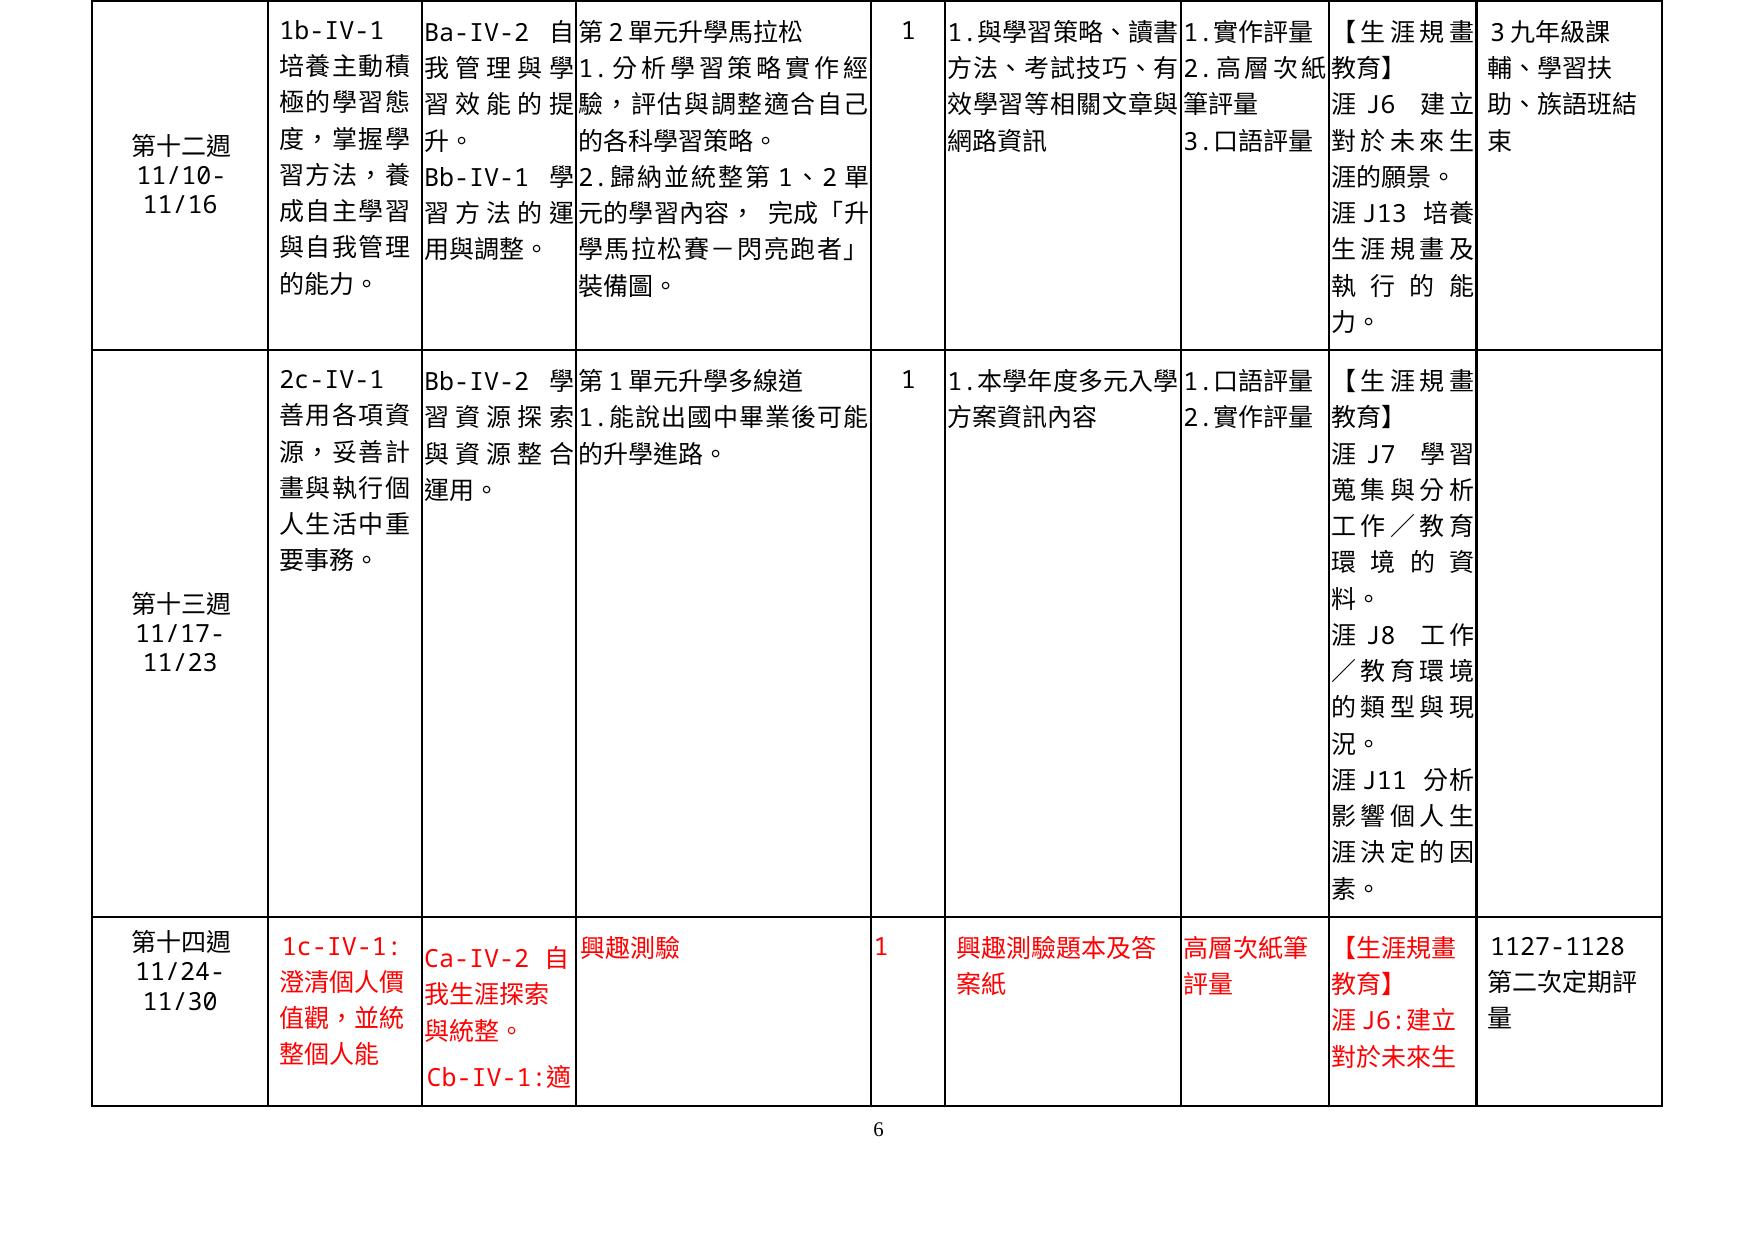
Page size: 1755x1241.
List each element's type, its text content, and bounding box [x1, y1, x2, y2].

table_cell 【生涯規畫教育】 涯J7 學習蒐集與分析工作／教育環境的資料。 涯J8 工作／教育環境的類型與現況。 涯J11 分析影響個人生涯決定的因素。 [1330, 351, 1475, 916]
table_cell 【生涯規畫教育】 涯J6 建立對於未來生涯的願景。 涯J13 培養生涯規畫及執行的能力。 [1330, 2, 1475, 349]
table_cell 第十三週11/17-11/23 [93, 351, 267, 916]
table_cell 高層次紙筆評量 [1182, 918, 1328, 1104]
table_cell 1 [872, 2, 944, 349]
table_cell 第2單元升學馬拉松 1.分析學習策略實作經驗，評估與調整適合自己的各科學習策略。 2.歸納並統整第1、2單元的學習內容， 完成「升學馬拉松賽－閃亮跑者」裝備圖。 [577, 2, 870, 349]
table_cell 興趣測驗 [577, 918, 870, 1104]
table_cell [1478, 351, 1661, 916]
table_cell 3九年級課輔、學習扶助、族語班結束 [1478, 2, 1661, 349]
table_cell 第十四週11/24-11/30 [93, 918, 267, 1104]
table_cell 1b-IV-1 培養主動積極的學習態度，掌握學習方法，養成自主學習與自我管理的能力。 [269, 2, 421, 349]
table_cell 1.與學習策略、讀書方法、考試技巧、有效學習等相關文章與網路資訊 [946, 2, 1180, 349]
table_cell 1c-IV-1:澄清個人價值觀，並統整個人能 [269, 918, 421, 1104]
table_cell 第1單元升學多線道 1.能說出國中畢業後可能的升學進路。 [577, 351, 870, 916]
table_cell Bb-IV-2 學習資源探索與資源整合運用。 [423, 351, 575, 916]
table_cell 興趣測驗題本及答案紙 [946, 918, 1180, 1104]
table_cell 1.實作評量 2.高層次紙筆評量 3.口語評量 [1182, 2, 1328, 349]
table_cell 2c-IV-1 善用各項資源，妥善計畫與執行個人生活中重要事務。 [269, 351, 421, 916]
table_cell 1.本學年度多元入學方案資訊內容 [946, 351, 1180, 916]
table_cell 【生涯規畫教育】 涯J6:建立對於未來生 [1330, 918, 1475, 1104]
table_cell Ba-IV-2 自我管理與學習效能的提升。 Bb-IV-1 學習方法的運用與調整。 [423, 2, 575, 349]
table_cell 1 [872, 351, 944, 916]
table_cell 第十二週 11/10-11/16 [93, 2, 267, 349]
table_cell 1 [872, 918, 944, 1104]
table_cell Ca-IV-2 自我生涯探索與統整。 Cb-IV-1:適 [423, 918, 575, 1104]
table_cell 1.口語評量 2.實作評量 [1182, 351, 1328, 916]
table_cell 1127-1128第二次定期評量 [1478, 918, 1661, 1104]
